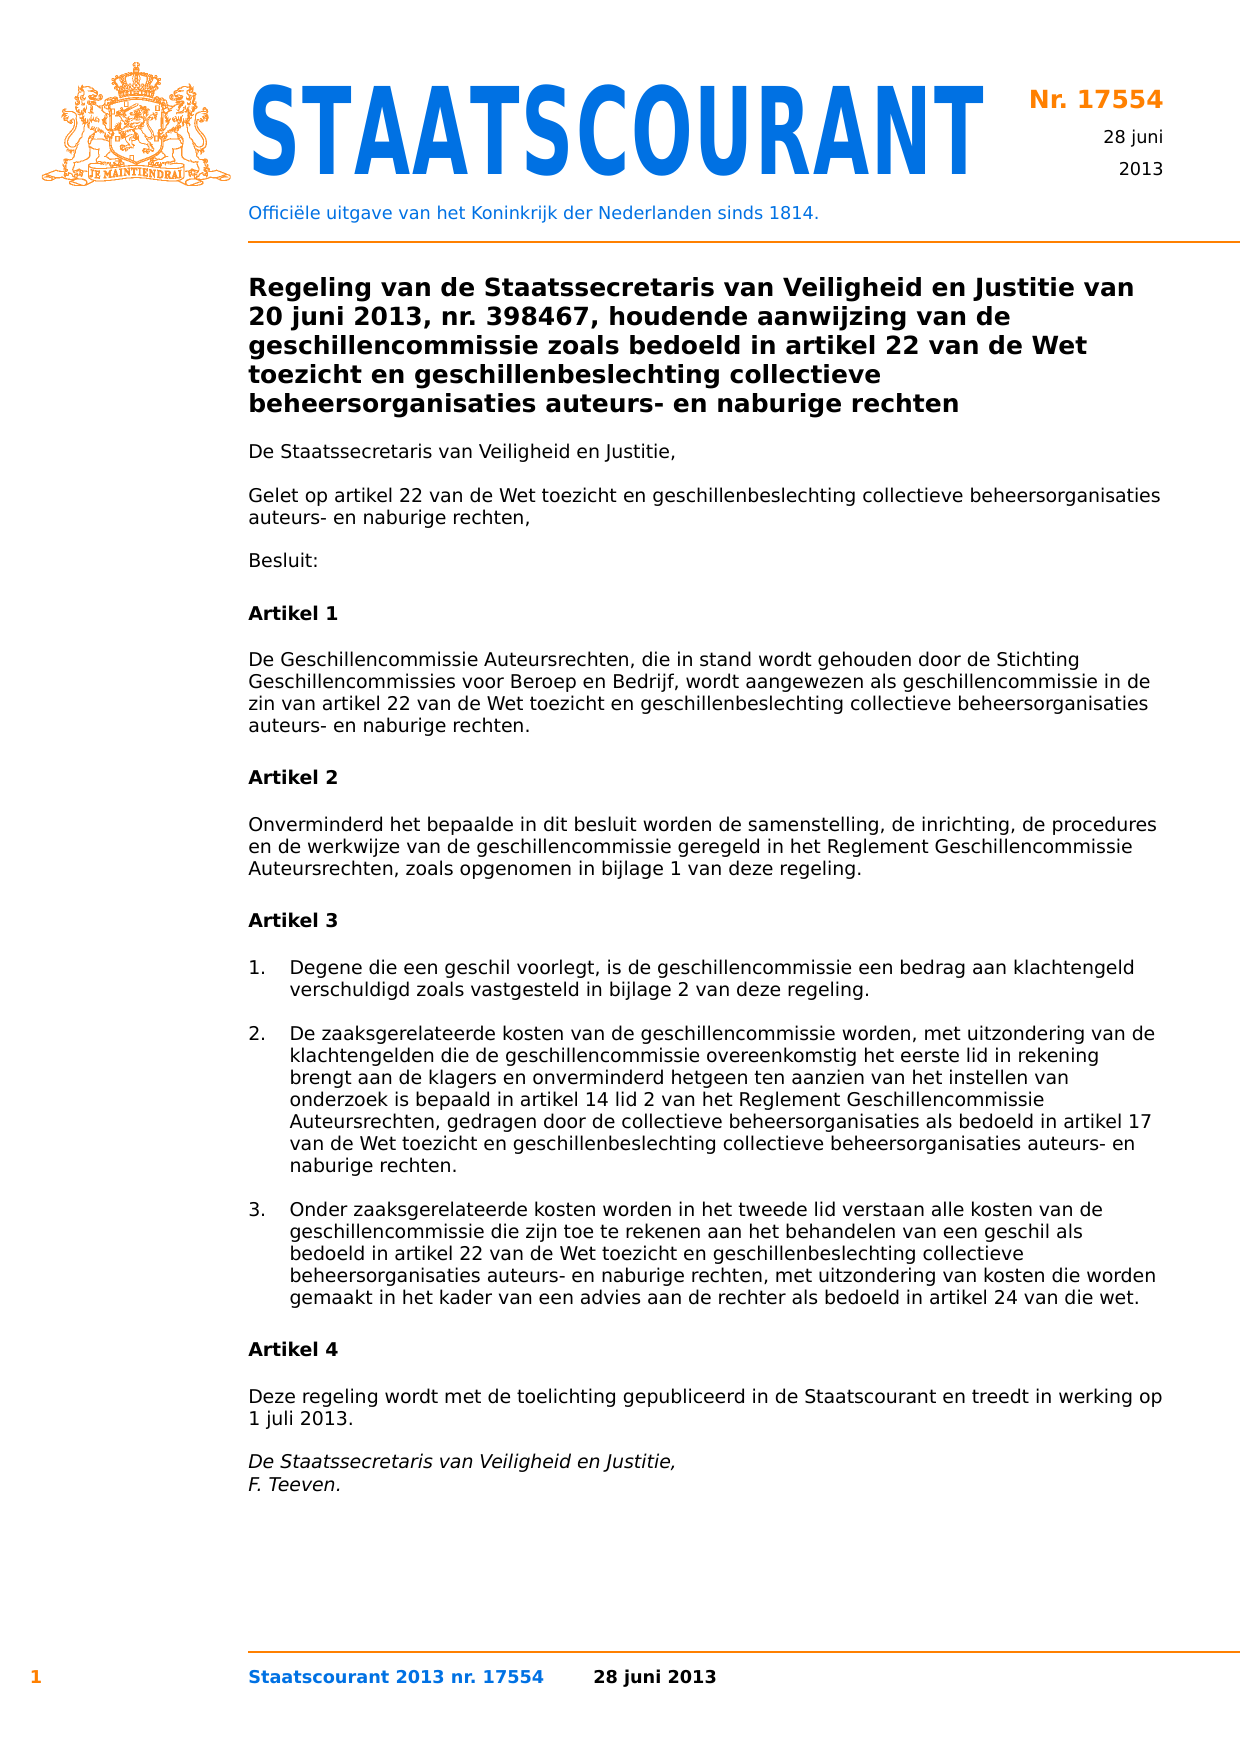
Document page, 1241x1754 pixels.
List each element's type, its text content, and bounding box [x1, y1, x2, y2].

subtitle Artikel 3 [248, 910, 1163, 932]
text 3. Onder zaaksgerelateerde kosten worden in het tweede lid verstaan alle kosten van de geschillencommissie die zijn toe te rekenen aan het behandelen van een geschil als bedoeld in artikel 22 van de Wet toezicht en geschillenbeslechting collectieve beheersorganisaties auteurs- en naburige rechten, met uitzondering van kosten die worden gemaakt in het kader van een advies aan de rechter als bedoeld in artikel 24 van die wet. [248, 1199, 1163, 1309]
subtitle Artikel 4 [248, 1339, 1163, 1361]
text Onverminderd het bepaalde in dit besluit worden de samenstelling, de inrichting, de procedures en de werkwijze van de geschillencommissie geregeld in het Reglement Geschillencommissie Auteursrechten, zoals opgenomen in bijlage 1 van deze regeling. [248, 814, 1163, 880]
text Besluit: [248, 550, 1163, 572]
text De Staatssecretaris van Veiligheid en Justitie, F. Teeven. [248, 1451, 1163, 1495]
subtitle Artikel 2 [248, 767, 1163, 789]
subtitle Artikel 1 [248, 602, 1163, 624]
text 1. Degene die een geschil voorlegt, is de geschillencommissie een bedrag aan klachtengeld verschuldigd zoals vastgesteld in bijlage 2 van deze regeling. [248, 957, 1163, 1001]
picture [41, 62, 231, 186]
table_cell 28 juni [998, 121, 1240, 153]
table_cell 2013 [998, 153, 1240, 203]
table_header STAATSCOURANT [248, 62, 998, 203]
table_cell Officiële uitgave van het Koninkrijk der Nederlanden sinds 1814. [248, 203, 1240, 241]
text 2. De zaaksgerelateerde kosten van de geschillencommissie worden, met uitzondering van de klachtengelden die de geschillencommissie overeenkomstig het eerste lid in rekening brengt aan de klagers en onverminderd hetgeen ten aanzien van het instellen van onderzoek is bepaald in artikel 14 lid 2 van het Reglement Geschillencommissie Auteursrechten, gedragen door de collectieve beheersorganisaties als bedoeld in artikel 17 van de Wet toezicht en geschillenbeslechting collectieve beheersorganisaties auteurs- en naburige rechten. [248, 1023, 1163, 1177]
text De Staatssecretaris van Veiligheid en Justitie, [248, 441, 1163, 463]
text Deze regeling wordt met de toelichting gepubliceerd in de Staatscourant en treedt in werking op 1 juli 2013. [248, 1386, 1163, 1429]
text Gelet op artikel 22 van de Wet toezicht en geschillenbeslechting collectieve beheersorganisaties auteurs- en naburige rechten, [248, 484, 1163, 528]
table_header Nr. 17554 [998, 62, 1240, 121]
text De Geschillencommissie Auteursrechten, die in stand wordt gehouden door de Stichting Geschillencommissies voor Beroep en Bedrijf, wordt aangewezen als geschillencommissie in de zin van artikel 22 van de Wet toezicht en geschillenbeslechting collectieve beheersorganisaties auteurs- en naburige rechten. [248, 649, 1163, 737]
table_header [25, 62, 248, 241]
subtitle Regeling van de Staatssecretaris van Veiligheid en Justitie van 20 juni 2013, nr. 398467, houdende aanwijzing van de geschillencommissie zoals bedoeld in artikel 22 van de Wet toezicht en geschillenbeslechting collectieve beheersorganisaties auteurs- en naburige rechten [248, 273, 1163, 419]
